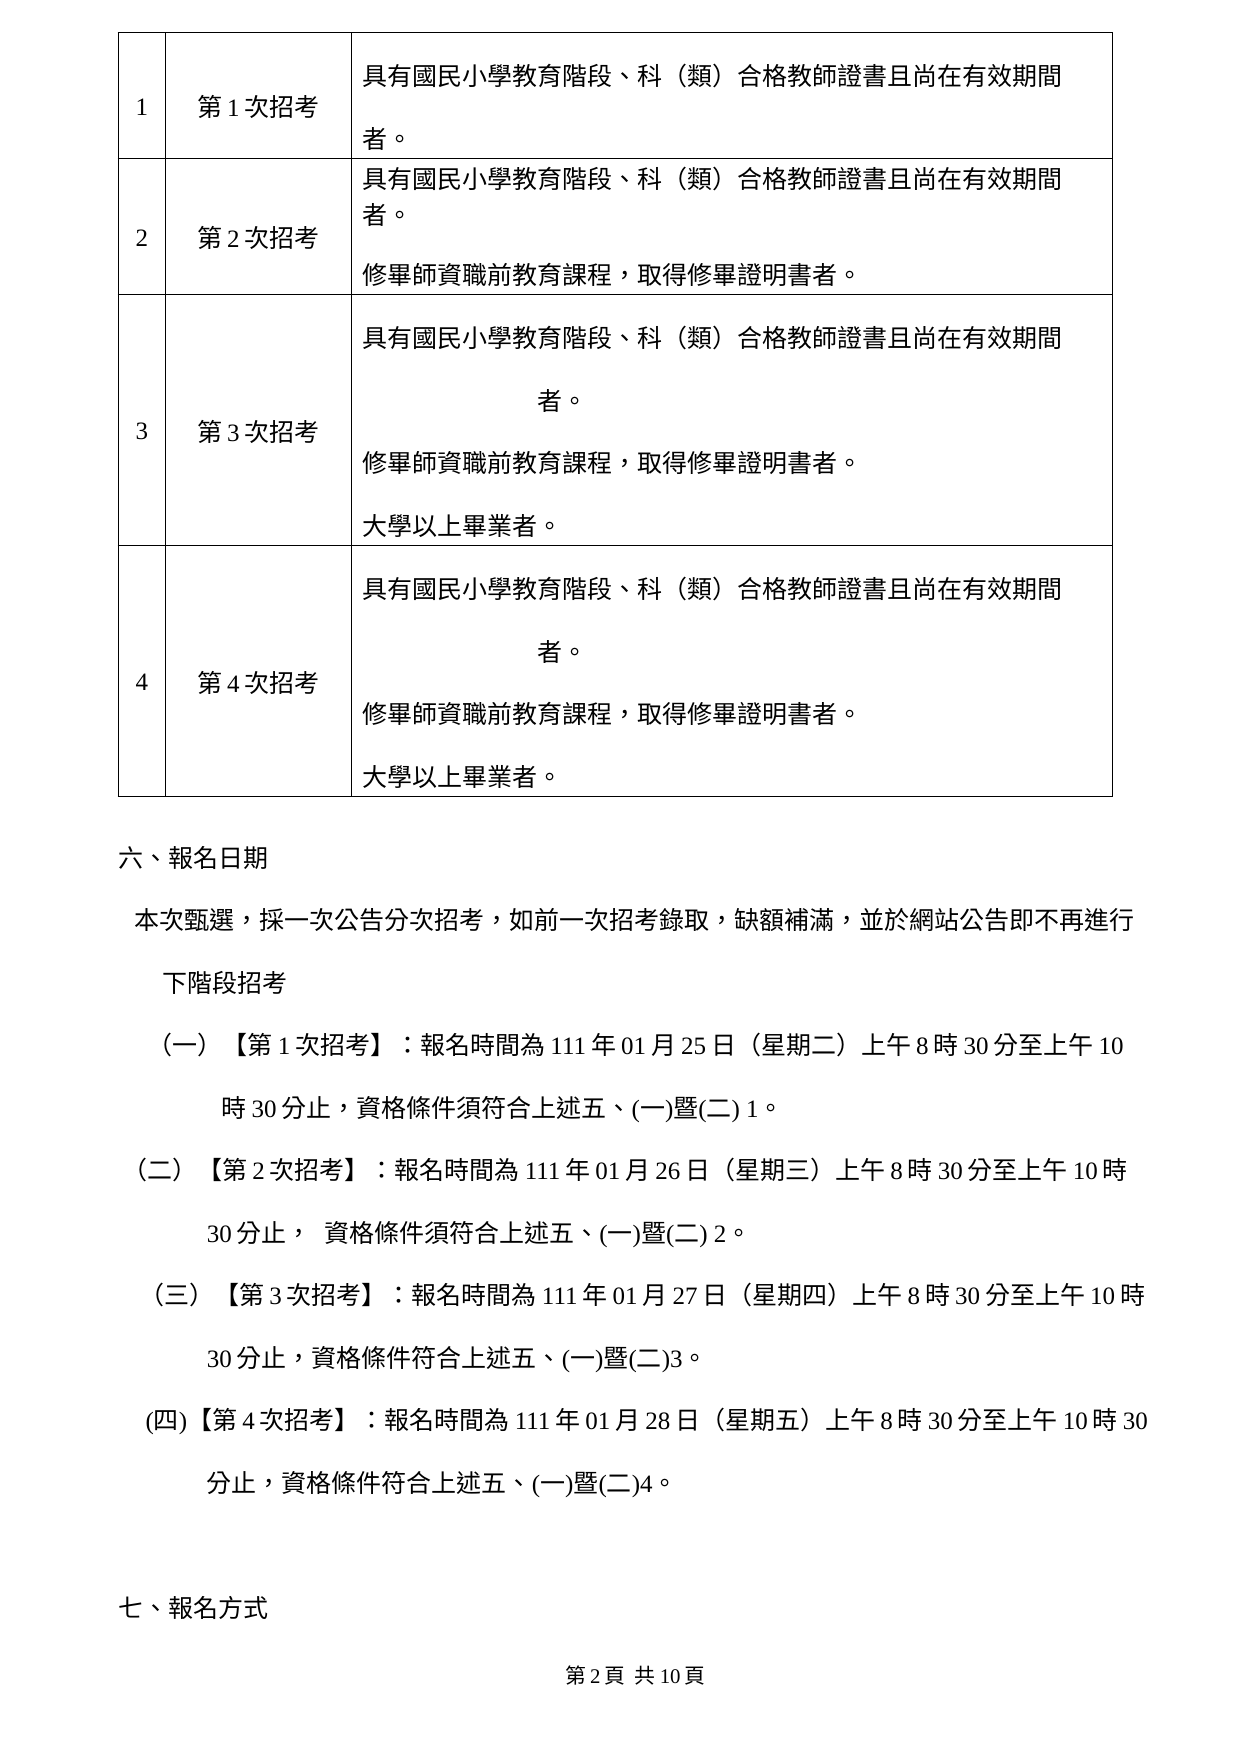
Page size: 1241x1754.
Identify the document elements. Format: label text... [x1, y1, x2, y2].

table_header 1 [119, 33, 165, 158]
table_cell 第3次招考 [166, 295, 351, 545]
table_cell 具有國民小學教育階段、科（類）合格教師證書且尚在有效期間者。 修畢師資職前教育課程，取得修畢證明書者。 大學以上畢業者。 [352, 295, 1112, 545]
text （二）【第2次招考】：報名時間為111年01月26日（星期三）上午8時30分至上午10時30分止， 資格條件須符合上述五、(一)暨(二) 2。 [103, 1127, 1152, 1252]
table_header 具有國民小學教育階段、科（類）合格教師證書且尚在有效期間者。 [352, 33, 1112, 158]
table_header 第1次招考 [166, 33, 351, 158]
text （三）【第3次招考】：報名時間為111年01月27日（星期四）上午8時30分至上午10時30分止，資格條件符合上述五、(一)暨(二)3。 [133, 1252, 1152, 1377]
table_cell 具有國民小學教育階段、科（類）合格教師證書且尚在有效期間者。 修畢師資職前教育課程，取得修畢證明書者。 大學以上畢業者。 [352, 546, 1112, 796]
table_cell 第2次招考 [166, 159, 351, 294]
text (四)【第4次招考】：報名時間為111年01月28日（星期五）上午8時30分至上午10時30分止，資格條件符合上述五、(一)暨(二)4。 [133, 1377, 1152, 1502]
table_cell 2 [119, 159, 165, 294]
text 本次甄選，採一次公告分次招考，如前一次招考錄取，缺額補滿，並於網站公告即不再進行下階段招考 [103, 877, 1152, 1002]
table_cell 4 [119, 546, 165, 796]
table_cell 具有國民小學教育階段、科（類）合格教師證書且尚在有效期間者。 修畢師資職前教育課程，取得修畢證明書者。 [352, 159, 1112, 294]
text 六、報名日期 [118, 814, 1152, 877]
table_cell 第4次招考 [166, 546, 351, 796]
text 七、報名方式 [118, 1564, 1152, 1627]
text （一）【第1次招考】：報名時間為111年01月25日（星期二）上午8時30分至上午10時30分止，資格條件須符合上述五、(一)暨(二) 1。 [148, 1002, 1152, 1127]
table_cell 3 [119, 295, 165, 545]
